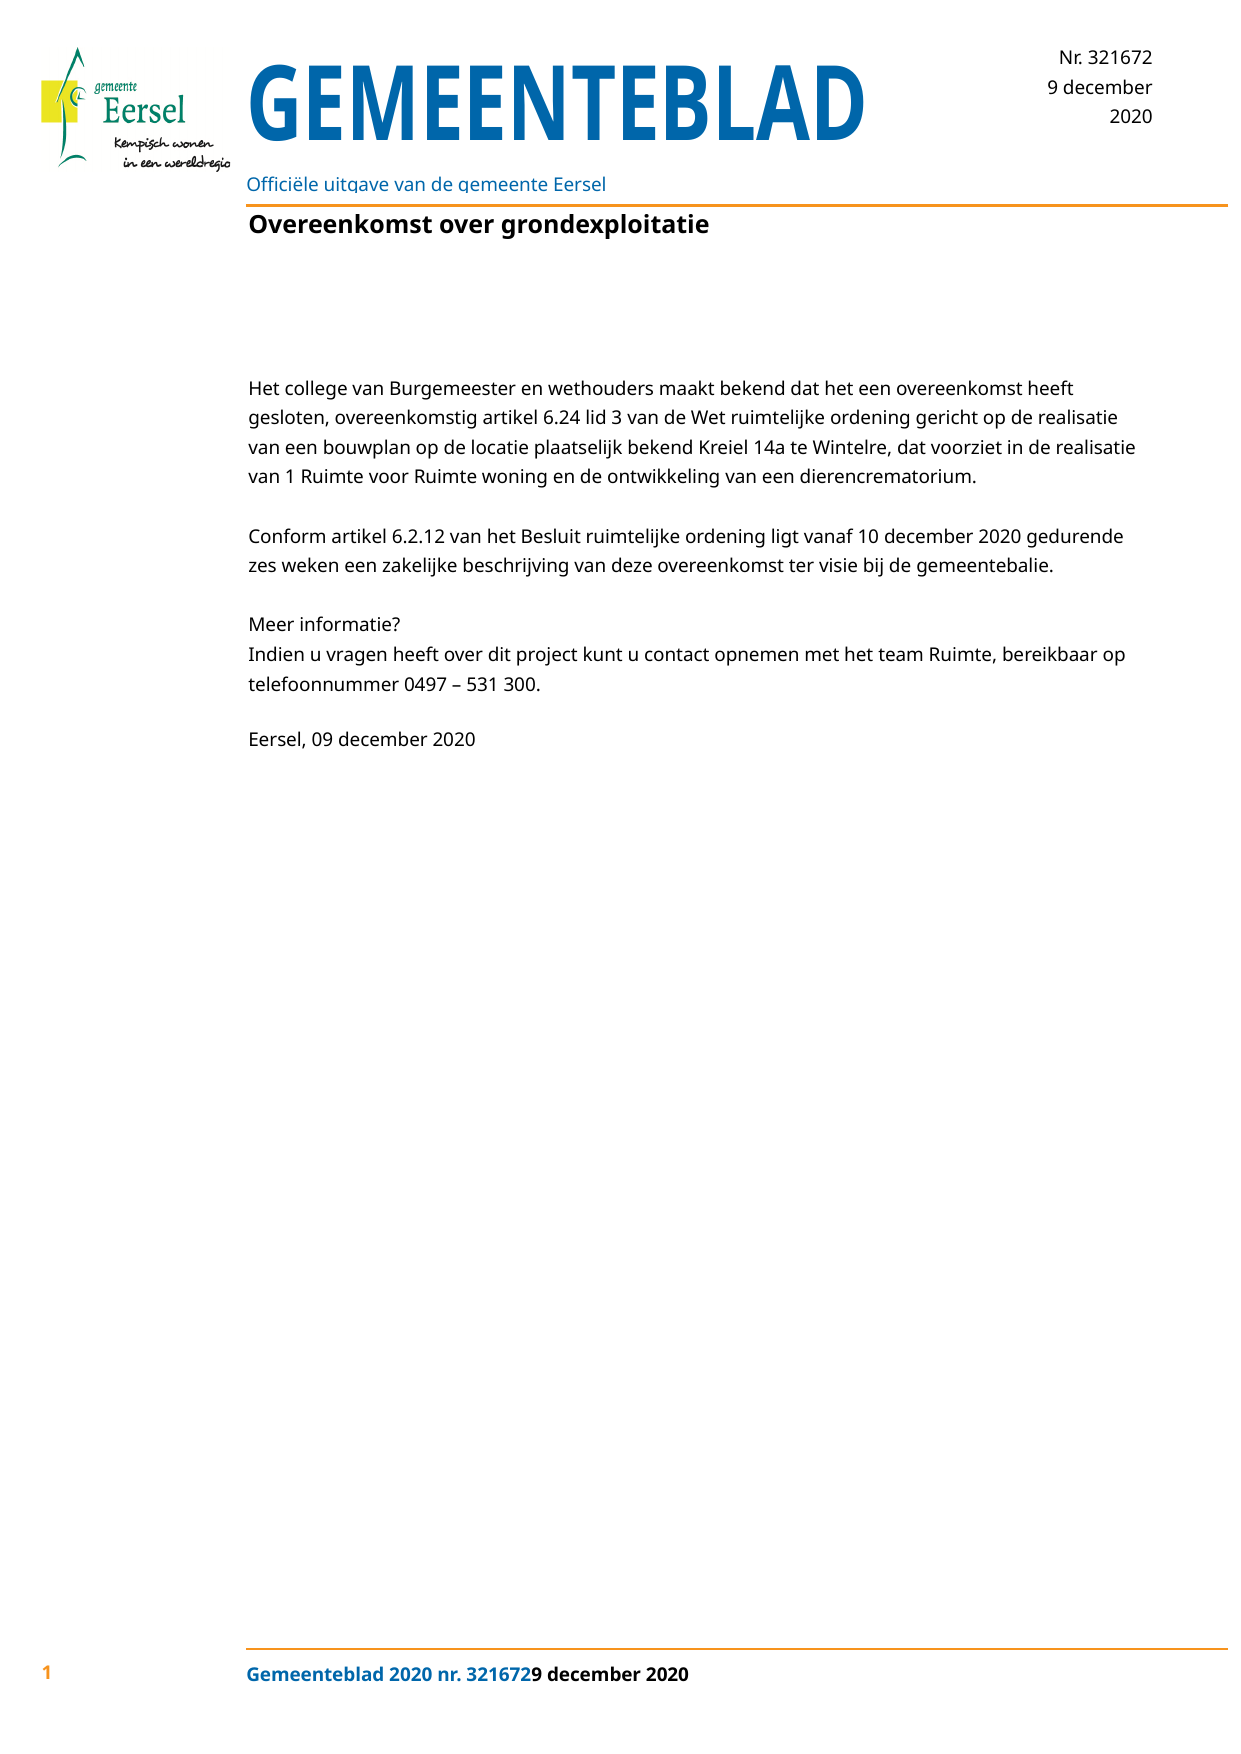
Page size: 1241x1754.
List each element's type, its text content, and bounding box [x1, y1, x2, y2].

text Conform artikel 6.2.12 van het Besluit ruimtelijke ordening ligt vanaf 10 december 2020 gedurende zes weken een zakelijke beschrijving van deze overeenkomst ter visie bij de gemeentebalie. [248, 523, 1152, 578]
text Overeenkomst over grondexploitatie [248, 207, 1152, 241]
text Indien u vragen heeft over dit project kunt u contact opnemen met het team Ruimte, bereikbaar op telefoonnummer 0497 – 531 300. [248, 641, 1152, 696]
text Eersel, 09 december 2020 [248, 726, 1152, 752]
text Het college van Burgemeester en wethouders maakt bekend dat het een overeenkomst heeft gesloten, overeenkomstig artikel 6.24 lid 3 van de Wet ruimtelijke ordening gericht op de realisatie van een bouwplan op de locatie plaatselijk bekend Kreiel 14a te Wintelre, dat voorziet in de realisatie van 1 Ruimte voor Ruimte woning en de ontwikkeling van een dierencrematorium. [248, 375, 1152, 489]
text Meer informatie? [248, 612, 1152, 637]
picture [41, 47, 231, 172]
